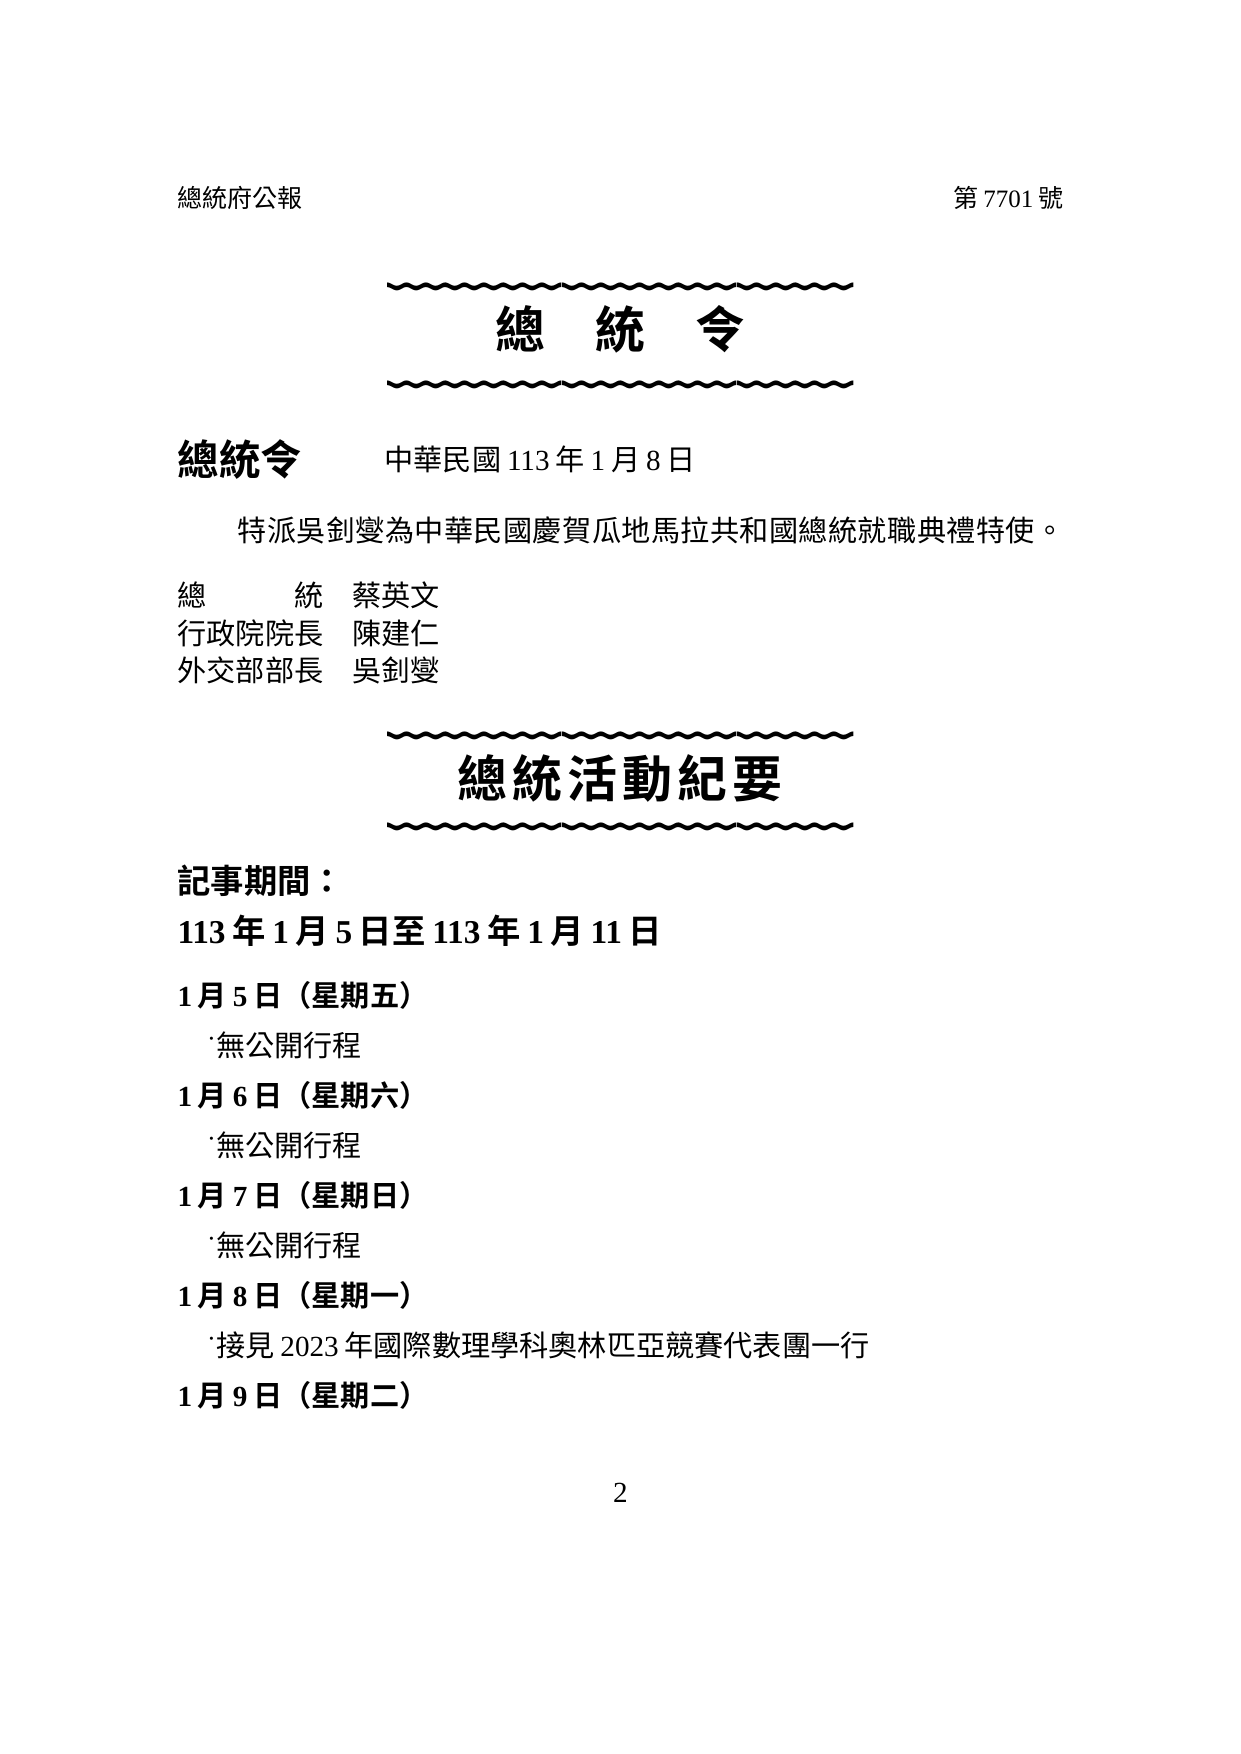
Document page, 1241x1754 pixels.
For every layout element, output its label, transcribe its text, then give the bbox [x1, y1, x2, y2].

text 1月8日（星期一） [177, 1266, 1063, 1316]
text 1月9日（星期二） [177, 1366, 1063, 1416]
text ﹏﹏﹏﹏﹏﹏﹏﹏ [177, 266, 1063, 291]
table_header 中華民國113年1月8日 [381, 413, 877, 502]
table_header 總統令 [174, 413, 381, 502]
text 1月7日（星期日） [177, 1166, 1063, 1216]
text ˙接見2023年國際數理學科奧林匹亞競賽代表團一行 [206, 1316, 1063, 1366]
text 113年1月5日至113年1月11日 [177, 903, 1063, 953]
text ˙無公開行程 [206, 1016, 1063, 1066]
text 1月5日（星期五） [177, 966, 1063, 1016]
text ﹏﹏﹏﹏﹏﹏﹏﹏ [177, 812, 1063, 828]
text 記事期間： [177, 853, 1063, 903]
text 總統令 [177, 291, 1063, 363]
text ˙無公開行程 [206, 1216, 1063, 1266]
text 總 統 蔡英文 行政院院長 陳建仁 外交部部長 吳釗燮 [177, 577, 1063, 689]
text ﹏﹏﹏﹏﹏﹏﹏﹏ [177, 714, 1063, 739]
text 1月6日（星期六） [177, 1066, 1063, 1116]
text ﹏﹏﹏﹏﹏﹏﹏﹏ [177, 363, 1063, 388]
text ˙無公開行程 [206, 1116, 1063, 1166]
text 總統活動紀要 [177, 739, 1063, 812]
text 特派吳釗燮為中華民國慶賀瓜地馬拉共和國總統就職典禮特使。 [177, 502, 1063, 552]
